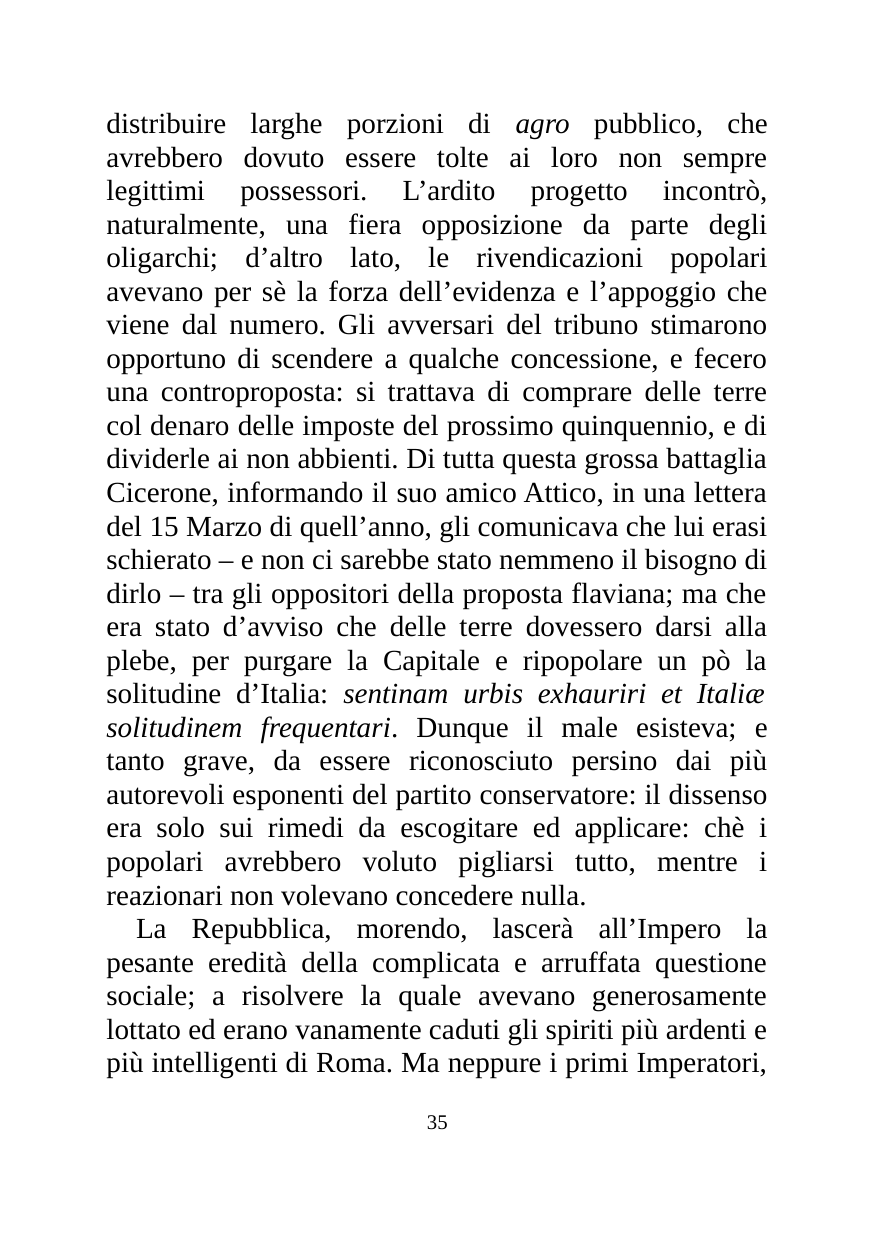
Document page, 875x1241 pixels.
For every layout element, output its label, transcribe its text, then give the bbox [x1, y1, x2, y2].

text La Repubblica, morendo, lascerà all’Impero la pesante eredità della complicata e arruffata questione sociale; a risolvere la quale avevano generosamente lottato ed erano vanamente caduti gli spiriti più ardenti e più intelligenti di Roma. Ma neppure i primi Imperatori, [106, 911, 768, 1079]
text distribuire larghe porzioni di agro pubblico, che avrebbero dovuto essere tolte ai loro non sempre legittimi possessori. L’ardito progetto incontrò, naturalmente, una fiera opposizione da parte degli oligarchi; d’altro lato, le rivendicazioni popolari avevano per sè la forza dell’evidenza e l’appoggio che viene dal numero. Gli avversari del tribuno stimarono opportuno di scendere a qualche concessione, e fecero una controproposta: si trattava di comprare delle terre col denaro delle imposte del prossimo quinquennio, e di dividerle ai non abbienti. Di tutta questa grossa battaglia Cicerone, informando il suo amico Attico, in una lettera del 15 Marzo di quell’anno, gli comunicava che lui erasi schierato – e non ci sarebbe stato nemmeno il bisogno di dirlo – tra gli oppositori della proposta flaviana; ma che era stato d’avviso che delle terre dovessero darsi alla plebe, per purgare la Capitale e ripopolare un pò la solitudine d’Italia: sentinam urbis exhauriri et Italiæ solitudinem frequentari. Dunque il male esisteva; e tanto grave, da essere riconosciuto persino dai più autorevoli esponenti del partito conservatore: il dissenso era solo sui rimedi da escogitare ed applicare: chè i popolari avrebbero voluto pigliarsi tutto, mentre i reazionari non volevano concedere nulla. [106, 106, 768, 911]
